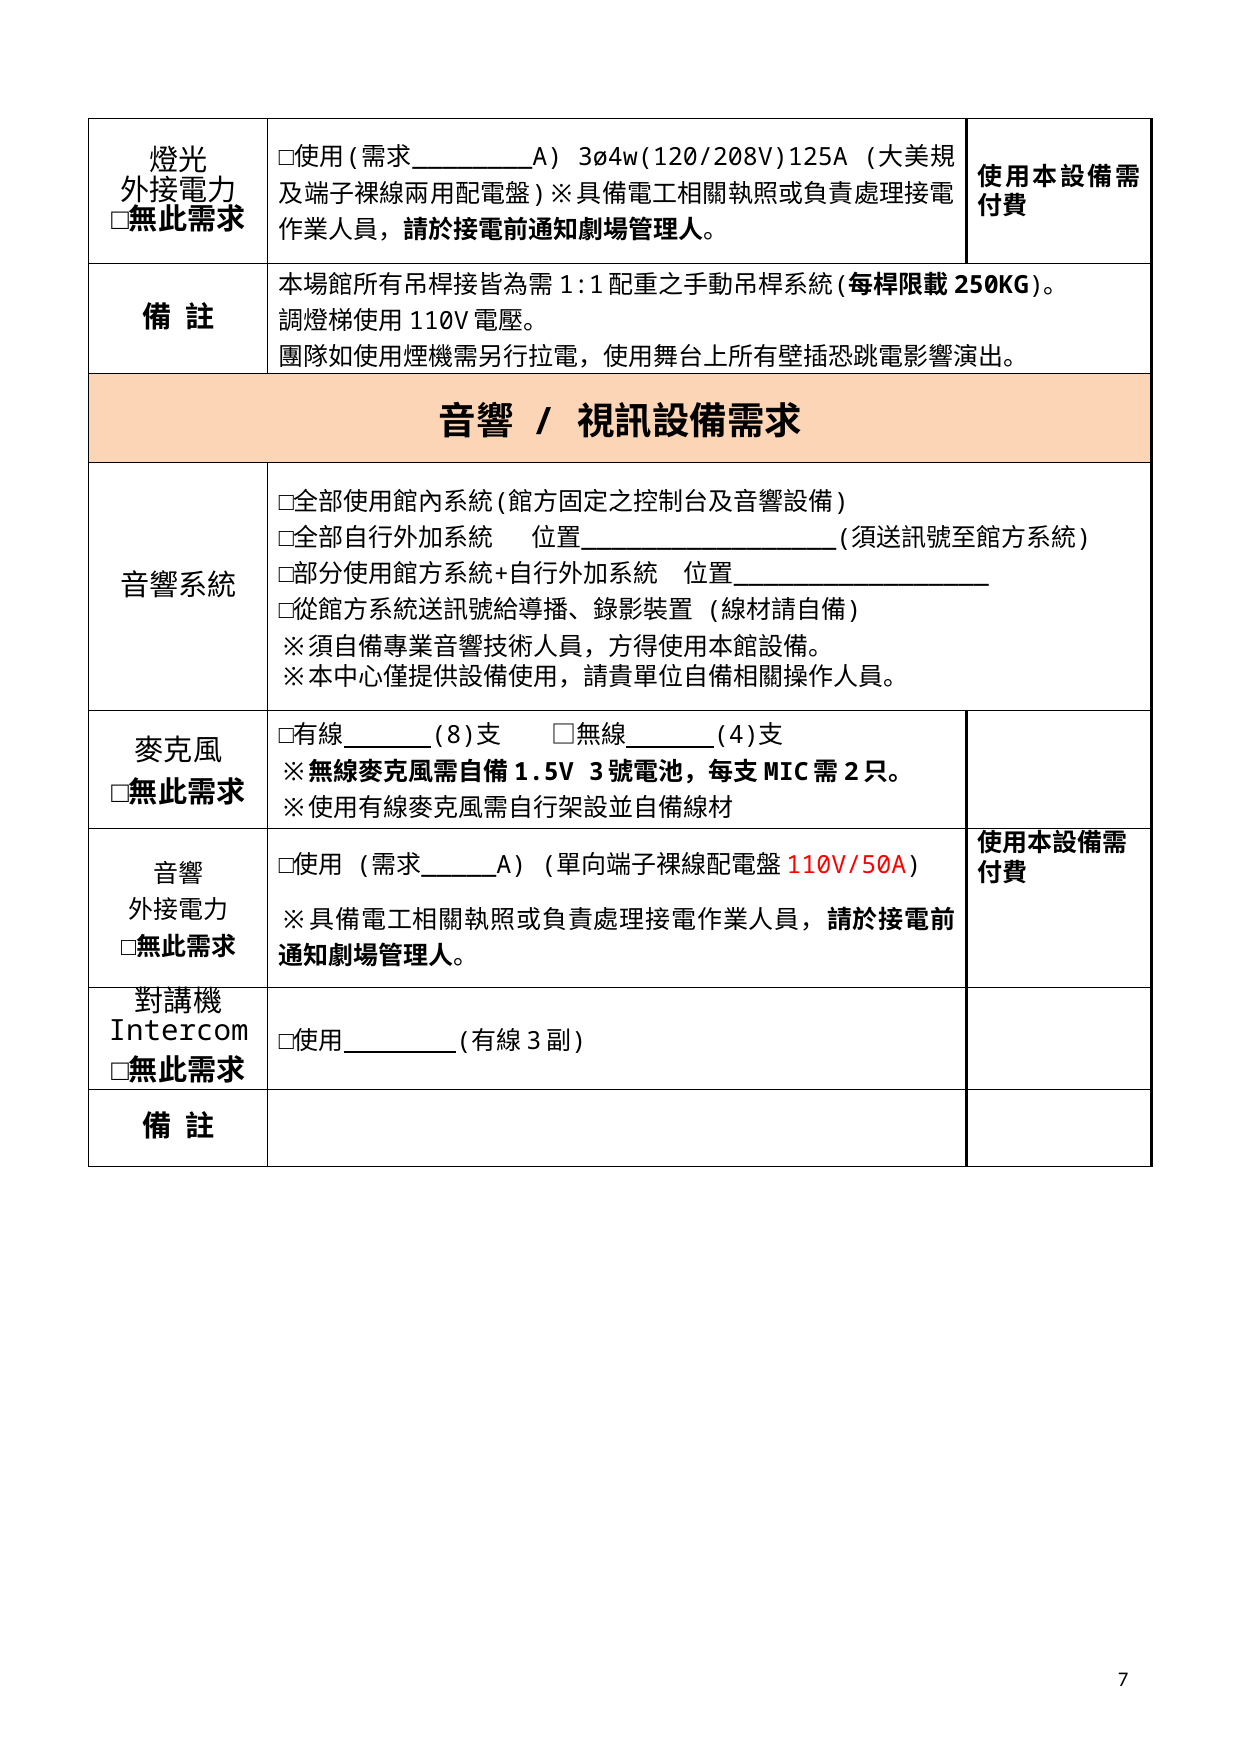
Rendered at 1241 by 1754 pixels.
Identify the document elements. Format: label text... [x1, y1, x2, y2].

table_cell 音響 / 視訊設備需求 [89, 374, 1150, 462]
table_cell 對講機Intercom □無此需求 [89, 988, 267, 1089]
table_cell [268, 1090, 965, 1166]
table_cell 音響 外接電力 □無此需求 [89, 829, 267, 987]
table_cell 本場館所有吊桿接皆為需1:1配重之手動吊桿系統(每桿限載250KG)。 調燈梯使用110V電壓。 團隊如使用煙機需另行拉電，使用舞台上所有壁插恐跳電影響演出。 [268, 264, 1150, 373]
table_cell [968, 711, 1150, 827]
table_cell 備 註 [89, 264, 267, 373]
table_cell □全部使用館內系統(館方固定之控制台及音響設備) □全部自行外加系統 位置_________________(須送訊號至館方系統) □部分使用館方系統+自行外加系統 位置_________________ □從館方系統送訊號給導播、錄影裝置 (線材請自備) ※須自備專業音響技術人員，方得使用本館設備。 ※本中心僅提供設備使用，請貴單位自備相關操作人員。 [268, 463, 1150, 710]
table_cell □有線 (8)支 □無線 (4)支 ※無線麥克風需自備1.5V 3號電池，每支MIC需2只。 ※使用有線麥克風需自行架設並自備線材 [268, 711, 965, 827]
table_cell 使用本設備需付費 [968, 119, 1150, 263]
table_cell [968, 1090, 1150, 1166]
table_cell □使用 (有線3副) [268, 988, 965, 1089]
table_cell [968, 988, 1150, 1089]
table_cell 使用本設備需付費 [968, 829, 1150, 987]
table_cell 備 註 [89, 1090, 267, 1166]
table_cell 音響系統 [89, 463, 267, 710]
table_cell 燈光 外接電力 □無此需求 [89, 119, 267, 263]
table_cell 麥克風 □無此需求 [89, 711, 267, 827]
table_cell □使用 (需求_____A) (單向端子裸線配電盤110V/50A) ※具備電工相關執照或負責處理接電作業人員，請於接電前通知劇場管理人。 [268, 829, 965, 987]
table_cell □使用(需求________A) 3ø4w(120/208V)125A (大美規及端子裸線兩用配電盤)※具備電工相關執照或負責處理接電作業人員，請於接電前通知劇場管理人。 [268, 119, 965, 263]
